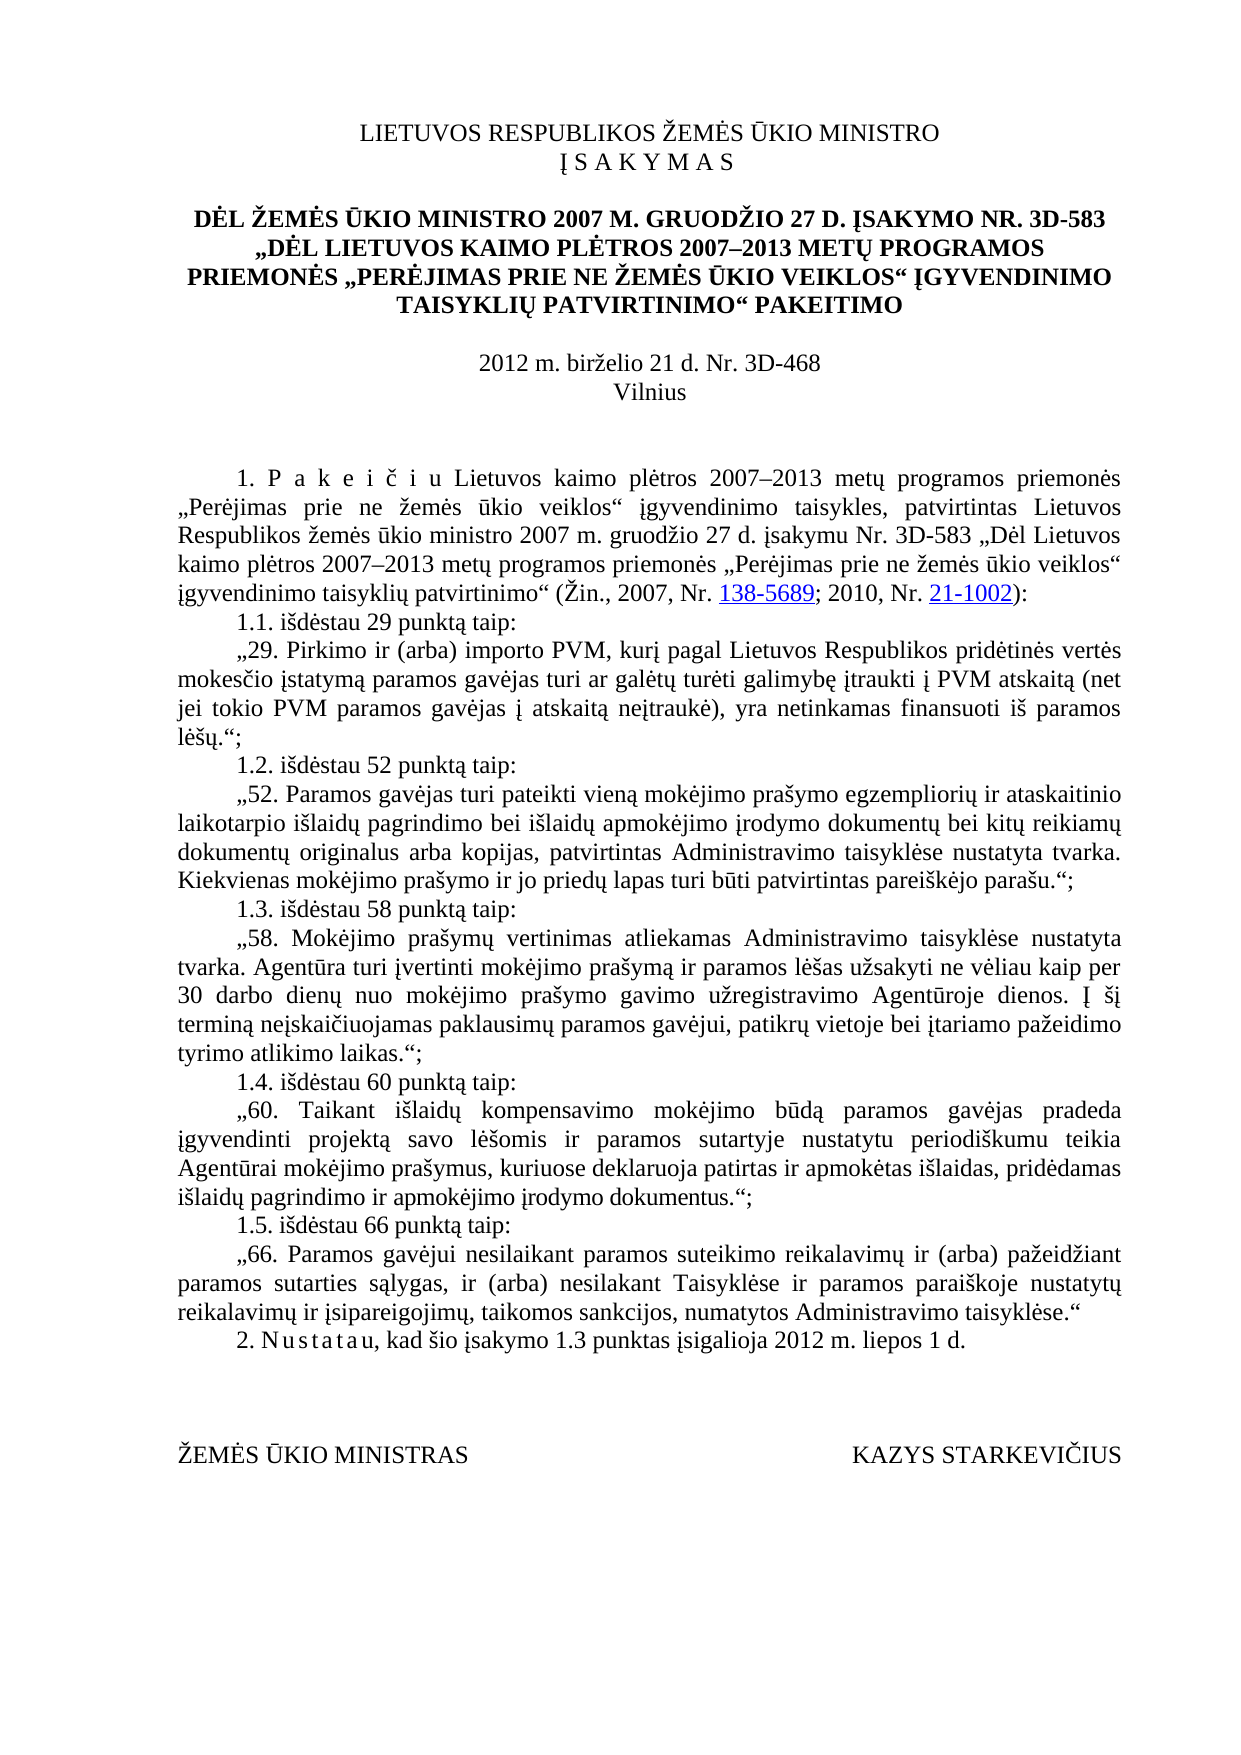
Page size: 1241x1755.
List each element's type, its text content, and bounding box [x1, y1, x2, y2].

text 1.5. išdėstau 66 punktą taip: [177, 1211, 1122, 1239]
text 1. P a k e i č i u Lietuvos kaimo plėtros 2007–2013 metų programos priemonės „Perėjimas prie ne žemės ūkio veiklos“ įgyvendinimo taisykles, patvirtintas Lietuvos Respublikos žemės ūkio ministro 2007 m. gruodžio 27 d. įsakymu Nr. 3D-583 „Dėl Lietuvos kaimo plėtros 2007–2013 metų programos priemonės „Perėjimas prie ne žemės ūkio veiklos“ įgyvendinimo taisyklių patvirtinimo“ (Žin., 2007, Nr. 138-5689; 2010, Nr. 21-1002): [177, 463, 1122, 607]
text Žemės ūkio ministras Kazys Starkevičius [177, 1441, 1122, 1469]
text Vilnius [177, 377, 1122, 406]
text 1.1. išdėstau 29 punktą taip: [177, 607, 1122, 636]
text „52. Paramos gavėjas turi pateikti vieną mokėjimo prašymo egzempliorių ir ataskaitinio laikotarpio išlaidų pagrindimo bei išlaidų apmokėjimo įrodymo dokumentų bei kitų reikiamų dokumentų originalus arba kopijas, patvirtintas Administravimo taisyklėse nustatyta tvarka. Kiekvienas mokėjimo prašymo ir jo priedų lapas turi būti patvirtintas pareiškėjo parašu.“; [177, 779, 1122, 894]
text Į S A K Y M A S [177, 147, 1122, 176]
text 2. Nustatau, kad šio įsakymo 1.3 punktas įsigalioja 2012 m. liepos 1 d. [177, 1326, 1122, 1354]
text „60. Taikant išlaidų kompensavimo mokėjimo būdą paramos gavėjas pradeda įgyvendinti projektą savo lėšomis ir paramos sutartyje nustatytu periodiškumu teikia Agentūrai mokėjimo prašymus, kuriuose deklaruoja patirtas ir apmokėtas išlaidas, pridėdamas išlaidų pagrindimo ir apmokėjimo įrodymo dokumentus.“; [177, 1096, 1122, 1211]
text „66. Paramos gavėjui nesilaikant paramos suteikimo reikalavimų ir (arba) pažeidžiant paramos sutarties sąlygas, ir (arba) nesilakant Taisyklėse ir paramos paraiškoje nustatytų reikalavimų ir įsipareigojimų, taikomos sankcijos, numatytos Administravimo taisyklėse.“ [177, 1239, 1122, 1326]
text 1.2. išdėstau 52 punktą taip: [177, 751, 1122, 779]
text DĖL ŽEMĖS ŪKIO MINISTRO 2007 M. GRUODŽIO 27 D. ĮSAKYMO Nr. 3D-583 „Dėl LIETUVOS Kaimo plėtros 2007–2013 metų pROGRAMOS priemonės „PERĖJIMAS PRIE NE ŽEMĖS ŪKIO VEIKLOS“ ĮGYVENDINIMO TAISYKLIŲ PATVIRTINIMO“ PAKEITIMO [177, 204, 1122, 319]
text 2012 m. birželio 21 d. Nr. 3D-468 [177, 348, 1122, 377]
text 1.4. išdėstau 60 punktą taip: [177, 1067, 1122, 1096]
text „29. Pirkimo ir (arba) importo PVM, kurį pagal Lietuvos Respublikos pridėtinės vertės mokesčio įstatymą paramos gavėjas turi ar galėtų turėti galimybę įtraukti į PVM atskaitą (net jei tokio PVM paramos gavėjas į atskaitą neįtraukė), yra netinkamas finansuoti iš paramos lėšų.“; [177, 636, 1122, 751]
text 1.3. išdėstau 58 punktą taip: [177, 894, 1122, 923]
text „58. Mokėjimo prašymų vertinimas atliekamas Administravimo taisyklėse nustatyta tvarka. Agentūra turi įvertinti mokėjimo prašymą ir paramos lėšas užsakyti ne vėliau kaip per 30 darbo dienų nuo mokėjimo prašymo gavimo užregistravimo Agentūroje dienos. Į šį terminą neįskaičiuojamas paklausimų paramos gavėjui, patikrų vietoje bei įtariamo pažeidimo tyrimo atlikimo laikas.“; [177, 923, 1122, 1067]
text LIETUVOS RESPUBLIKOS ŽEMĖS ŪKIO MINISTRO [177, 118, 1122, 147]
